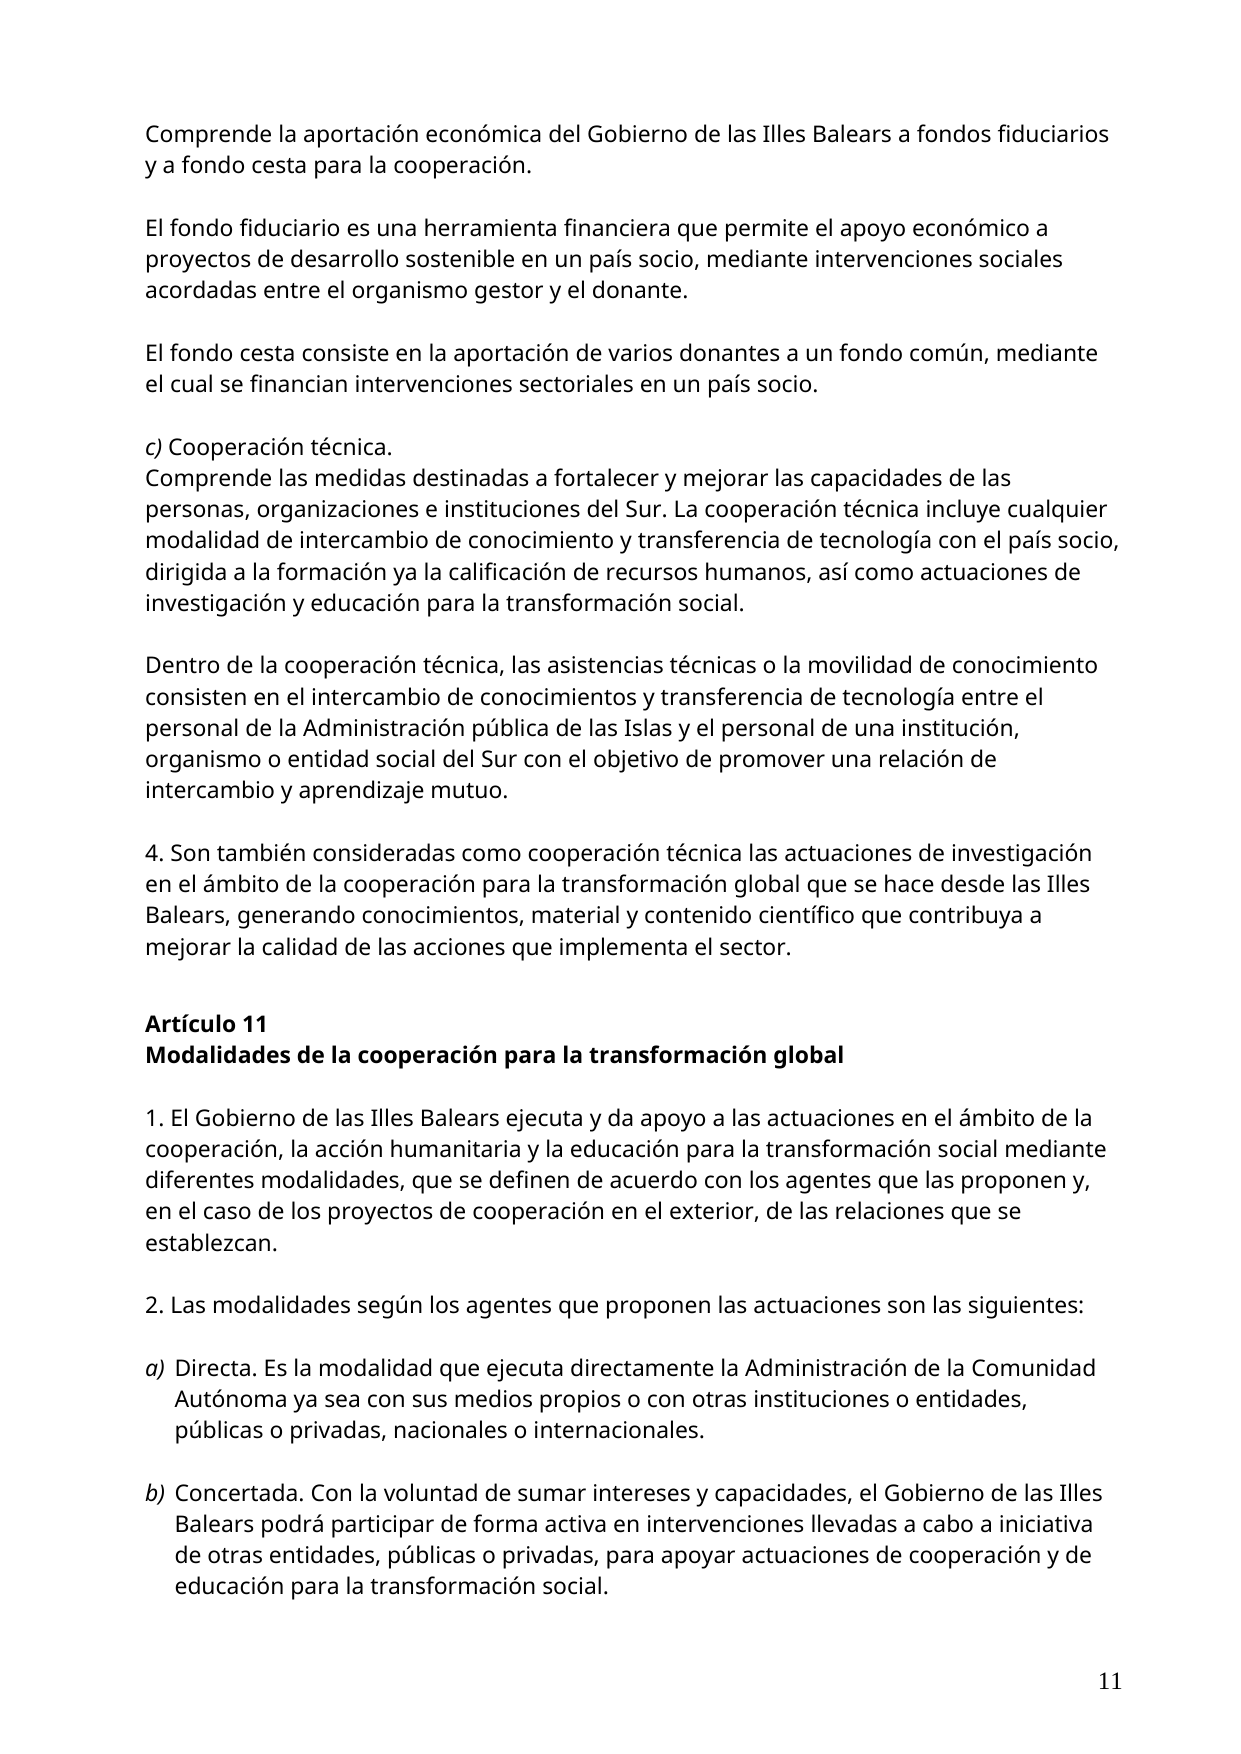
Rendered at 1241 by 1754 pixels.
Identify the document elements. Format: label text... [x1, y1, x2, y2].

text Dentro de la cooperación técnica, las asistencias técnicas o la movilidad de conocimiento consisten en el intercambio de conocimientos y transferencia de tecnología entre el personal de la Administración pública de las Islas y el personal de una institución, organismo o entidad social del Sur con el objetivo de promover una relación de intercambio y aprendizaje mutuo. [145, 649, 1122, 806]
text Artículo 11 [145, 1008, 1122, 1039]
text Comprende la aportación económica del Gobierno de las Illes Balears a fondos fiduciarios y a fondo cesta para la cooperación. [145, 118, 1122, 181]
text 1. El Gobierno de las Illes Balears ejecuta y da apoyo a las actuaciones en el ámbito de la cooperación, la acción humanitaria y la educación para la transformación social mediante diferentes modalidades, que se definen de acuerdo con los agentes que las proponen y, en el caso de los proyectos de cooperación en el exterior, de las relaciones que se establezcan. [145, 1101, 1122, 1258]
text c) Cooperación técnica. [145, 431, 1122, 462]
text 2. Las modalidades según los agentes que proponen las actuaciones son las siguientes: [145, 1289, 1122, 1320]
text Modalidades de la cooperación para la transformación global [145, 1039, 1122, 1070]
text El fondo cesta consiste en la aportación de varios donantes a un fondo común, mediante el cual se financian intervenciones sectoriales en un país socio. [145, 337, 1122, 399]
text El fondo fiduciario es una herramienta financiera que permite el apoyo económico a proyectos de desarrollo sostenible en un país socio, mediante intervenciones sociales acordadas entre el organismo gestor y el donante. [145, 212, 1122, 306]
text 4. Son también consideradas como cooperación técnica las actuaciones de investigación en el ámbito de la cooperación para la transformación global que se hace desde las Illes Balears, generando conocimientos, material y contenido científico que contribuya a mejorar la calidad de las acciones que implementa el sector. [145, 837, 1122, 962]
list Concertada. Con la voluntad de sumar intereses y capacidades, el Gobierno de las Illes Balears podrá participar de forma activa en intervenciones llevadas a cabo a iniciativa de otras entidades, públicas o privadas, para apoyar actuaciones de cooperación y de educación para la transformación social. [145, 1476, 1122, 1601]
text Comprende las medidas destinadas a fortalecer y mejorar las capacidades de las personas, organizaciones e instituciones del Sur. La cooperación técnica incluye cualquier modalidad de intercambio de conocimiento y transferencia de tecnología con el país socio, dirigida a la formación ya la calificación de recursos humanos, así como actuaciones de investigación y educación para la transformación social. [145, 462, 1122, 618]
list Directa. Es la modalidad que ejecuta directamente la Administración de la Comunidad Autónoma ya sea con sus medios propios o con otras instituciones o entidades, públicas o privadas, nacionales o internacionales. [145, 1351, 1122, 1445]
